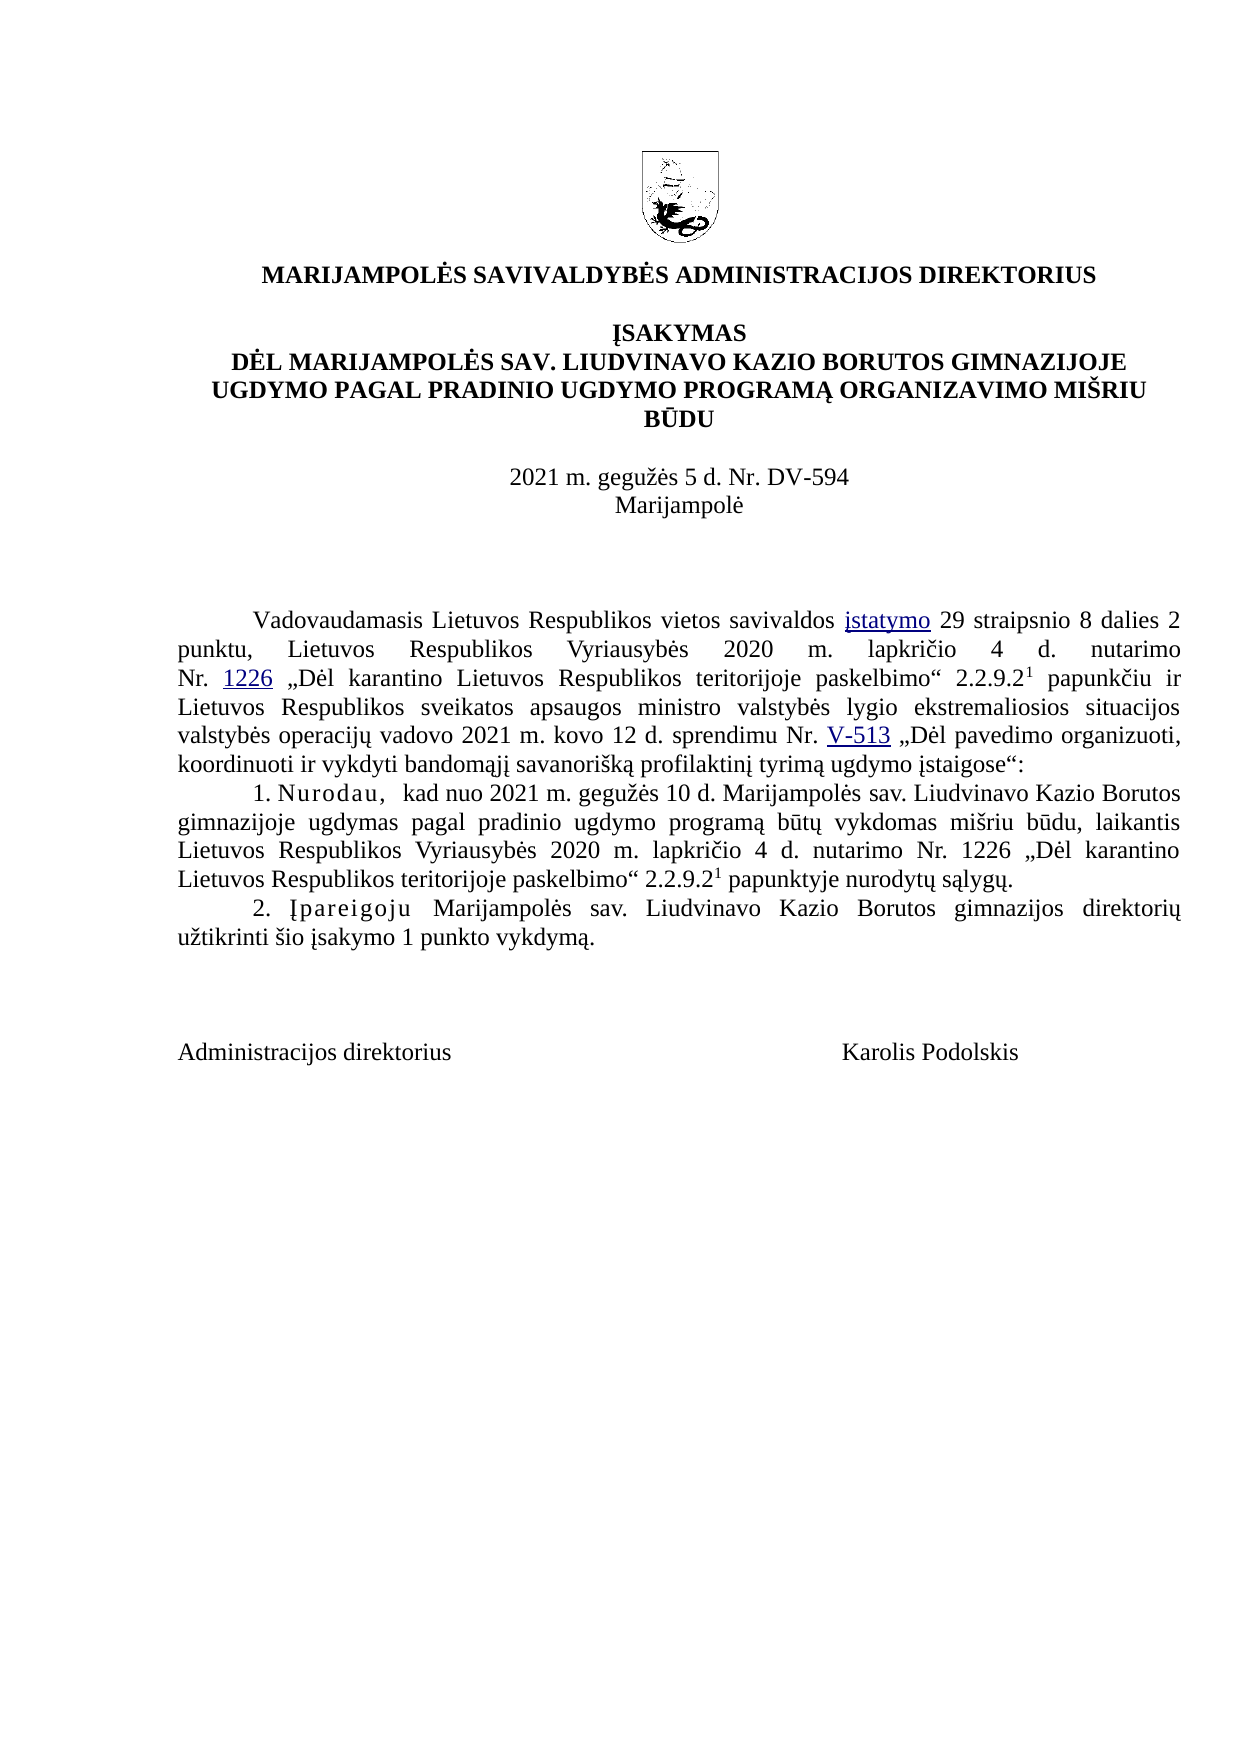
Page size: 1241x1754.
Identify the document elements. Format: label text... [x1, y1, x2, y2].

text 1. Nurodau, kad nuo 2021 m. gegužės 10 d. Marijampolės sav. Liudvinavo Kazio Borutos gimnazijoje ugdymas pagal pradinio ugdymo programą būtų vykdomas mišriu būdu, laikantis Lietuvos Respublikos Vyriausybės 2020 m. lapkričio 4 d. nutarimo Nr. 1226 „Dėl karantino Lietuvos Respublikos teritorijoje paskelbimo“ 2.2.9.21 papunktyje nurodytų sąlygų. [177, 778, 1181, 893]
text ĮSAKYMAS [177, 318, 1181, 347]
text MARIJAMPOLĖS SAVIVALDYBĖS ADMINISTRACIJOS DIREKTORIUS [177, 260, 1181, 289]
text Vadovaudamasis Lietuvos Respublikos vietos savivaldos įstatymo 29 straipsnio 8 dalies 2 punktu, Lietuvos Respublikos Vyriausybės 2020 m. lapkričio 4 d. nutarimo Nr. 1226 „Dėl karantino Lietuvos Respublikos teritorijoje paskelbimo“ 2.2.9.21 papunkčiu ir Lietuvos Respublikos sveikatos apsaugos ministro valstybės lygio ekstremaliosios situacijos valstybės operacijų vadovo 2021 m. kovo 12 d. sprendimu Nr. V-513 „Dėl pavedimo organizuoti, koordinuoti ir vykdyti bandomąjį savanorišką profilaktinį tyrimą ugdymo įstaigose“: [177, 605, 1181, 778]
text Administracijos direktorius Karolis Podolskis [177, 1037, 1181, 1065]
text DĖL MARIJAMPOLĖS SAV. LIUDVINAVO KAZIO BORUTOS GIMNAZIJOJE UGDYMO PAGAL PRADINIO UGDYMO PROGRAMĄ ORGANIZAVIMO MIŠRIU BŪDU [177, 347, 1181, 433]
text 2021 m. gegužės 5 d. Nr. DV-594 [177, 462, 1181, 490]
text Marijampolė [177, 490, 1181, 519]
text 2. Įpareigoju Marijampolės sav. Liudvinavo Kazio Borutos gimnazijos direktorių užtikrinti šio įsakymo 1 punkto vykdymą. [177, 893, 1181, 950]
